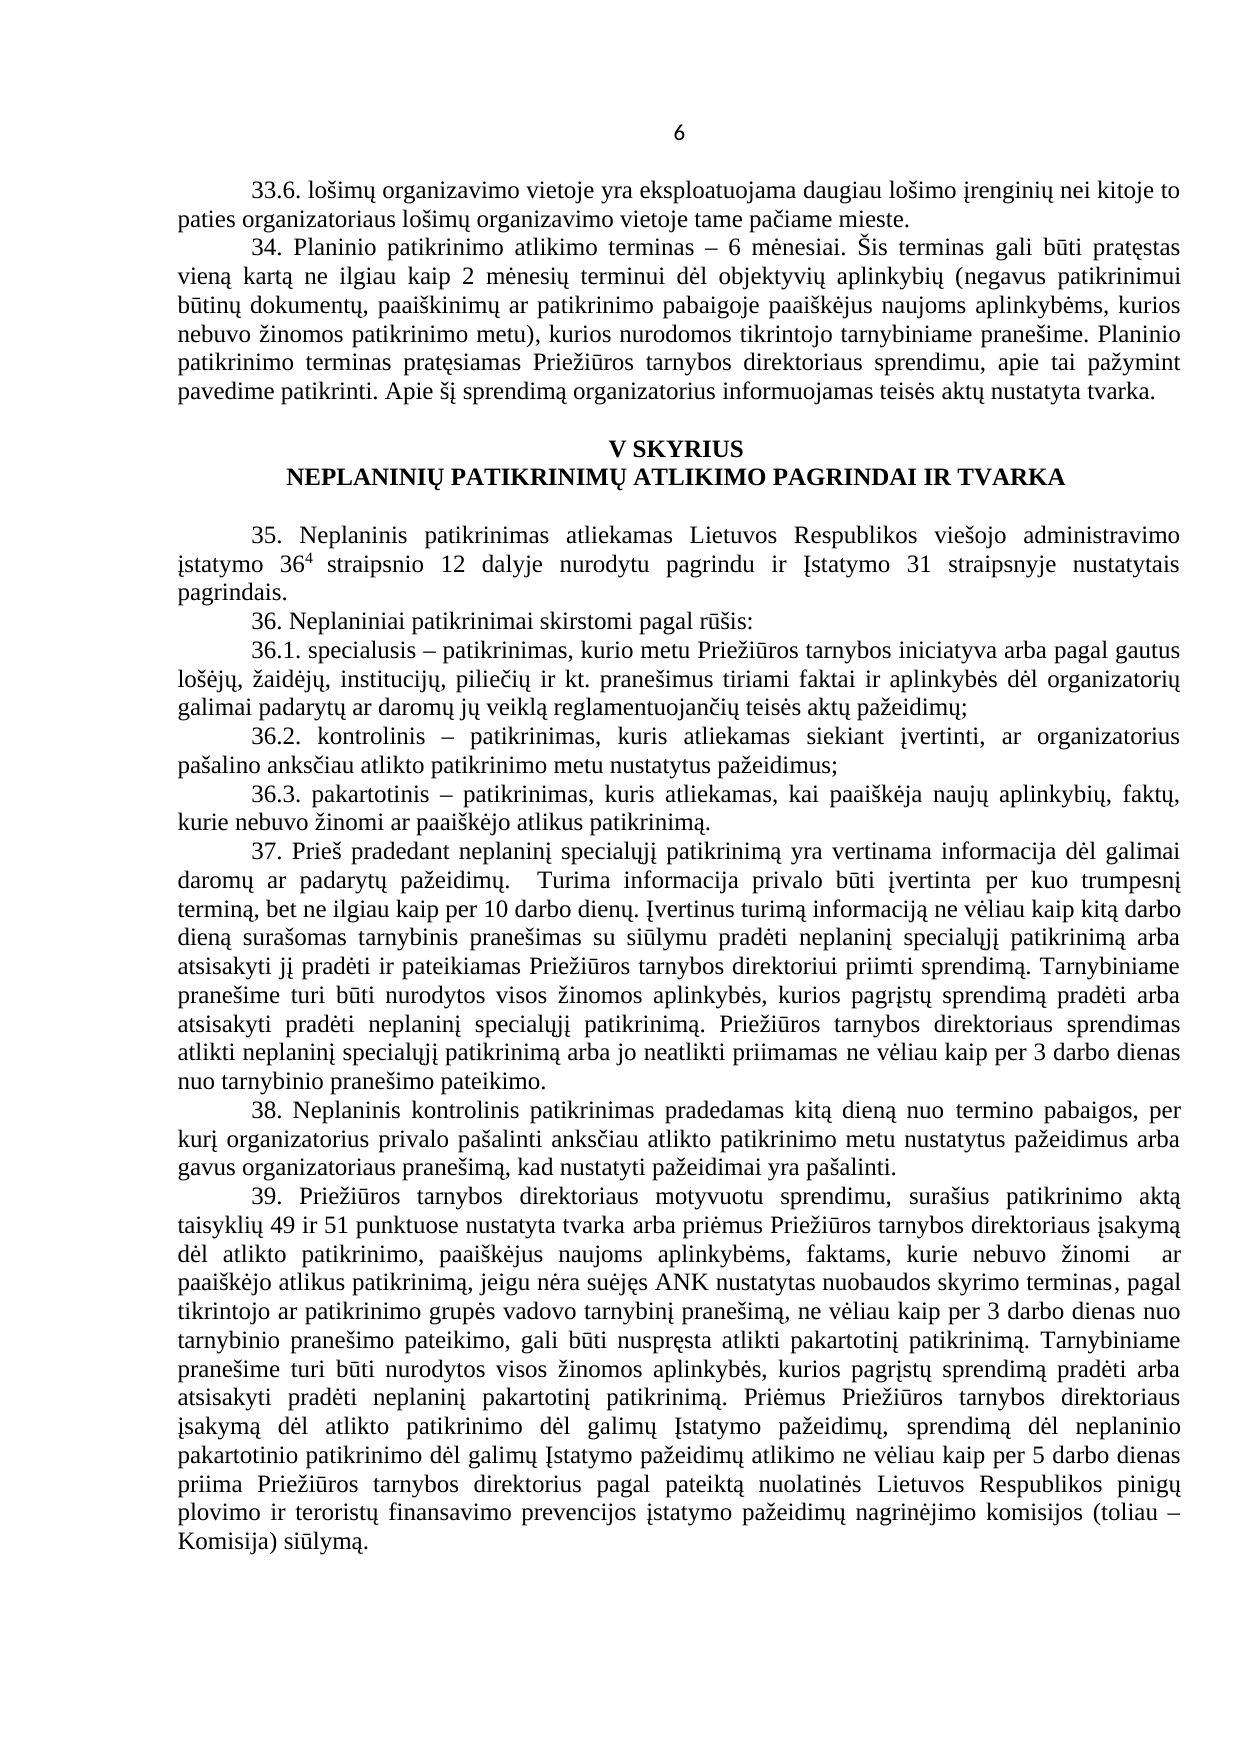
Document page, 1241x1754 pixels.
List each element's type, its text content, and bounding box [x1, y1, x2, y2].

text 38. Neplaninis kontrolinis patikrinimas pradedamas kitą dieną nuo termino pabaigos, per kurį organizatorius privalo pašalinti anksčiau atlikto patikrinimo metu nustatytus pažeidimus arba gavus organizatoriaus pranešimą, kad nustatyti pažeidimai yra pašalinti. [177, 1095, 1181, 1181]
text 34. Planinio patikrinimo atlikimo terminas – 6 mėnesiai. Šis terminas gali būti pratęstas vieną kartą ne ilgiau kaip 2 mėnesių terminui dėl objektyvių aplinkybių (negavus patikrinimui būtinų dokumentų, paaiškinimų ar patikrinimo pabaigoje paaiškėjus naujoms aplinkybėms, kurios nebuvo žinomos patikrinimo metu), kurios nurodomos tikrintojo tarnybiniame pranešime. Planinio patikrinimo terminas pratęsiamas Priežiūros tarnybos direktoriaus sprendimu, apie tai pažymint pavedime patikrinti. Apie šį sprendimą organizatorius informuojamas teisės aktų nustatyta tvarka. [177, 232, 1181, 405]
text NEPLANINIŲ PATIKRINIMŲ ATLIKIMO PAGRINDAI IR TVARKA [177, 462, 1181, 491]
text 33.6. lošimų organizavimo vietoje yra eksploatuojama daugiau lošimo įrenginių nei kitoje to paties organizatoriaus lošimų organizavimo vietoje tame pačiame mieste. [177, 175, 1181, 232]
text 36.2. kontrolinis – patikrinimas, kuris atliekamas siekiant įvertinti, ar organizatorius pašalino anksčiau atlikto patikrinimo metu nustatytus pažeidimus; [177, 721, 1181, 779]
text 37. Prieš pradedant neplaninį specialųjį patikrinimą yra vertinama informacija dėl galimai daromų ar padarytų pažeidimų. Turima informacija privalo būti įvertinta per kuo trumpesnį terminą, bet ne ilgiau kaip per 10 darbo dienų. Įvertinus turimą informaciją ne vėliau kaip kitą darbo dieną surašomas tarnybinis pranešimas su siūlymu pradėti neplaninį specialųjį patikrinimą arba atsisakyti jį pradėti ir pateikiamas Priežiūros tarnybos direktoriui priimti sprendimą. Tarnybiniame pranešime turi būti nurodytos visos žinomos aplinkybės, kurios pagrįstų sprendimą pradėti arba atsisakyti pradėti neplaninį specialųjį patikrinimą. Priežiūros tarnybos direktoriaus sprendimas atlikti neplaninį specialųjį patikrinimą arba jo neatlikti priimamas ne vėliau kaip per 3 darbo dienas nuo tarnybinio pranešimo pateikimo. [177, 836, 1181, 1095]
text 36. Neplaniniai patikrinimai skirstomi pagal rūšis: [177, 606, 1181, 635]
text 36.1. specialusis – patikrinimas, kurio metu Priežiūros tarnybos iniciatyva arba pagal gautus lošėjų, žaidėjų, institucijų, piliečių ir kt. pranešimus tiriami faktai ir aplinkybės dėl organizatorių galimai padarytų ar daromų jų veiklą reglamentuojančių teisės aktų pažeidimų; [177, 635, 1181, 721]
text 39. Priežiūros tarnybos direktoriaus motyvuotu sprendimu, surašius patikrinimo aktą taisyklių 49 ir 51 punktuose nustatyta tvarka arba priėmus Priežiūros tarnybos direktoriaus įsakymą dėl atlikto patikrinimo, paaiškėjus naujoms aplinkybėms, faktams, kurie nebuvo žinomi ar paaiškėjo atlikus patikrinimą, jeigu nėra suėjęs ANK nustatytas nuobaudos skyrimo terminas, pagal tikrintojo ar patikrinimo grupės vadovo tarnybinį pranešimą, ne vėliau kaip per 3 darbo dienas nuo tarnybinio pranešimo pateikimo, gali būti nuspręsta atlikti pakartotinį patikrinimą. Tarnybiniame pranešime turi būti nurodytos visos žinomos aplinkybės, kurios pagrįstų sprendimą pradėti arba atsisakyti pradėti neplaninį pakartotinį patikrinimą. Priėmus Priežiūros tarnybos direktoriaus įsakymą dėl atlikto patikrinimo dėl galimų Įstatymo pažeidimų, sprendimą dėl neplaninio pakartotinio patikrinimo dėl galimų Įstatymo pažeidimų atlikimo ne vėliau kaip per 5 darbo dienas priima Priežiūros tarnybos direktorius pagal pateiktą nuolatinės Lietuvos Respublikos pinigų plovimo ir teroristų finansavimo prevencijos įstatymo pažeidimų nagrinėjimo komisijos (toliau – Komisija) siūlymą. [177, 1181, 1181, 1555]
text 35. Neplaninis patikrinimas atliekamas Lietuvos Respublikos viešojo administravimo įstatymo 364 straipsnio 12 dalyje nurodytu pagrindu ir Įstatymo 31 straipsnyje nustatytais pagrindais. [177, 520, 1181, 606]
text V SKYRIUS [177, 434, 1181, 462]
text 36.3. pakartotinis – patikrinimas, kuris atliekamas, kai paaiškėja naujų aplinkybių, faktų, kurie nebuvo žinomi ar paaiškėjo atlikus patikrinimą. [177, 779, 1181, 836]
